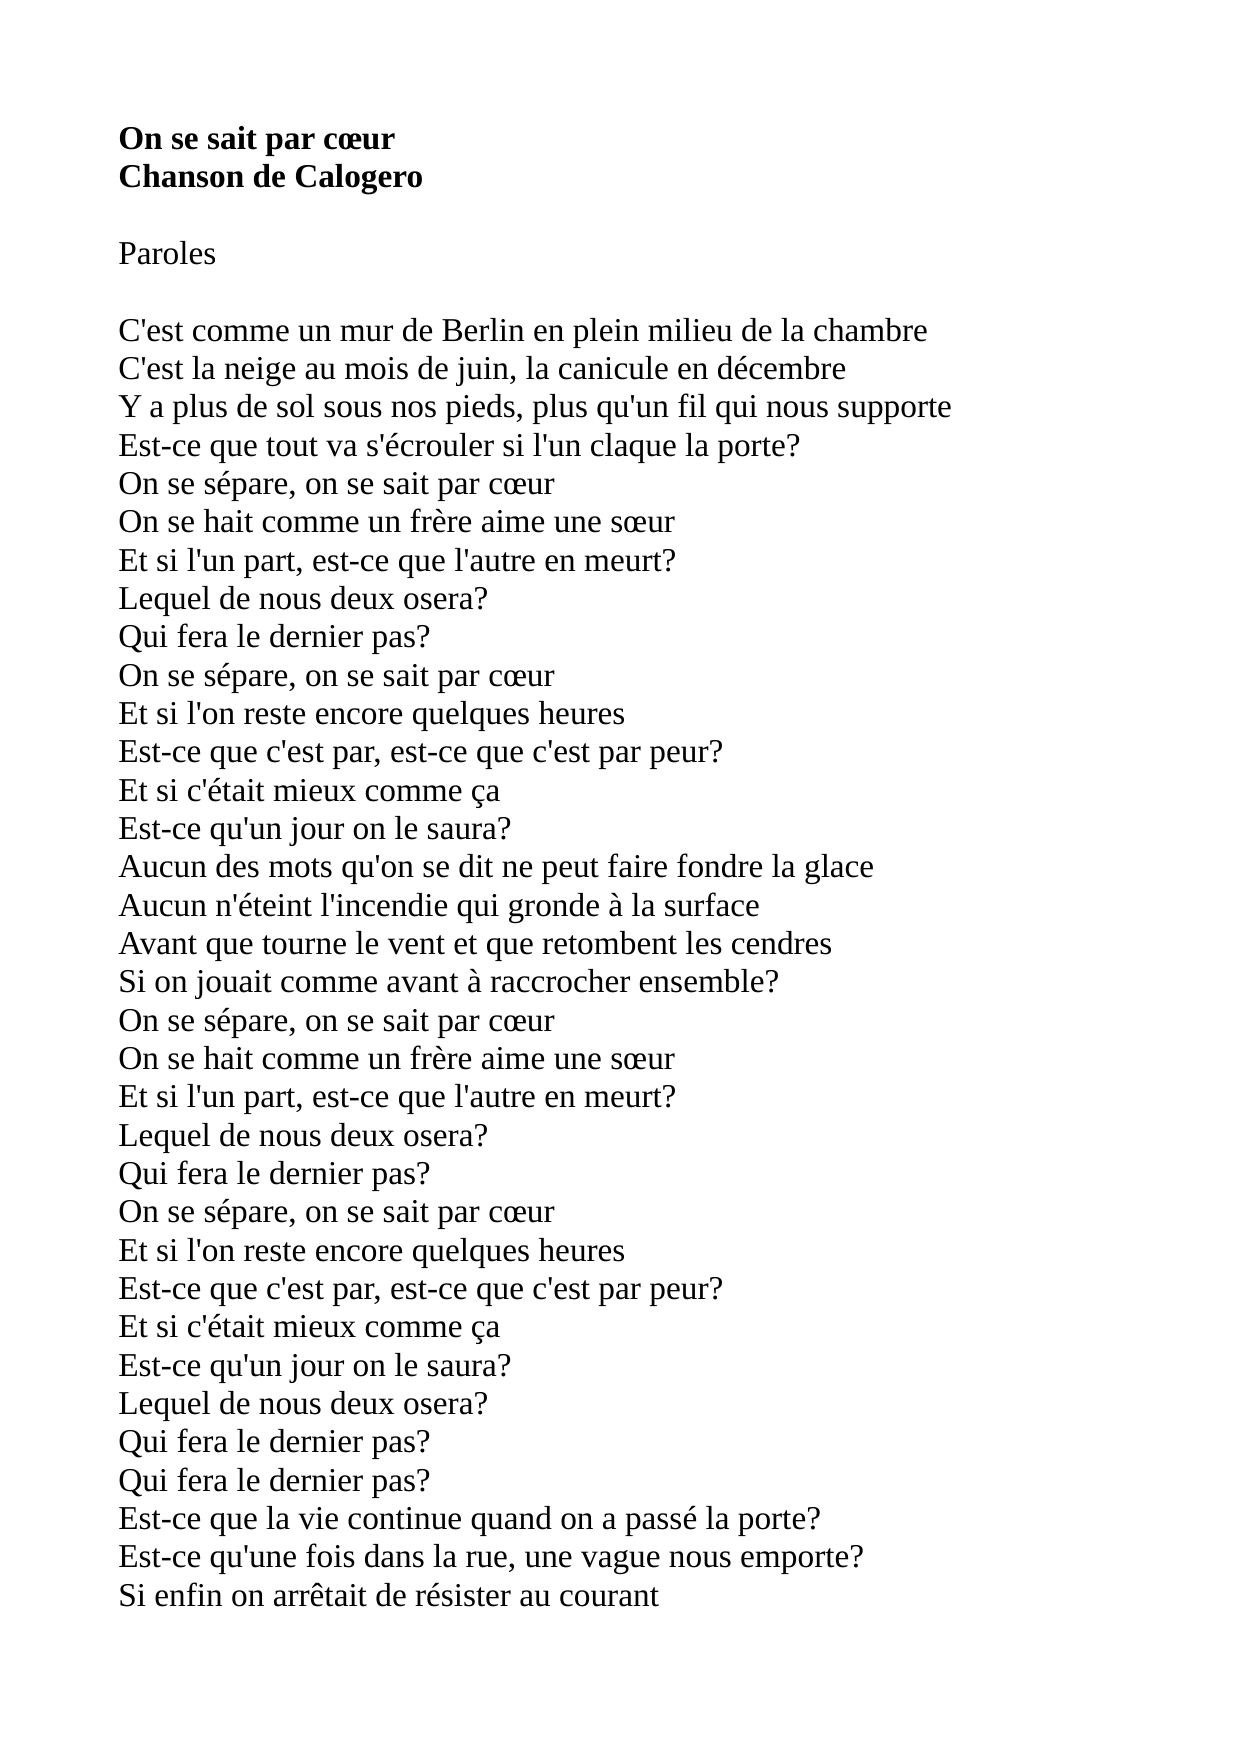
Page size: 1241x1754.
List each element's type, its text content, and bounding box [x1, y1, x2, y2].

text Qui fera le dernier pas? [118, 1153, 1122, 1191]
text Si on jouait comme avant à raccrocher ensemble? [118, 961, 1122, 1000]
text On se hait comme un frère aime une sœur [118, 1038, 1122, 1076]
text Paroles [118, 233, 1122, 310]
text Chanson de Calogero [118, 156, 1122, 233]
text Et si c'était mieux comme ça [118, 1306, 1122, 1345]
text Et si l'on reste encore quelques heures [118, 1230, 1122, 1268]
text Lequel de nous deux osera? [118, 578, 1122, 616]
text Aucun n'éteint l'incendie qui gronde à la surface [118, 885, 1122, 923]
text On se sépare, on se sait par cœur [118, 463, 1122, 501]
text On se sépare, on se sait par cœur [118, 1000, 1122, 1038]
text C'est la neige au mois de juin, la canicule en décembre [118, 348, 1122, 386]
text Est-ce qu'une fois dans la rue, une vague nous emporte? [118, 1536, 1122, 1575]
text Et si c'était mieux comme ça [118, 770, 1122, 808]
text Y a plus de sol sous nos pieds, plus qu'un fil qui nous supporte [118, 386, 1122, 425]
text On se sépare, on se sait par cœur [118, 655, 1122, 693]
text Lequel de nous deux osera? [118, 1115, 1122, 1153]
text Lequel de nous deux osera? [118, 1383, 1122, 1421]
text Qui fera le dernier pas? [118, 616, 1122, 655]
text Et si l'on reste encore quelques heures [118, 693, 1122, 731]
text Et si l'un part, est-ce que l'autre en meurt? [118, 540, 1122, 578]
text On se sépare, on se sait par cœur [118, 1191, 1122, 1230]
text Est-ce que c'est par, est-ce que c'est par peur? [118, 1268, 1122, 1306]
text Si enfin on arrêtait de résister au courant [118, 1575, 1122, 1613]
text Avant que tourne le vent et que retombent les cendres [118, 923, 1122, 961]
text Est-ce que la vie continue quand on a passé la porte? [118, 1498, 1122, 1536]
text Et si l'un part, est-ce que l'autre en meurt? [118, 1076, 1122, 1115]
text Aucun des mots qu'on se dit ne peut faire fondre la glace [118, 846, 1122, 885]
text C'est comme un mur de Berlin en plein milieu de la chambre [118, 310, 1122, 348]
text Qui fera le dernier pas? [118, 1421, 1122, 1460]
text Est-ce que c'est par, est-ce que c'est par peur? [118, 731, 1122, 770]
text Est-ce qu'un jour on le saura? [118, 808, 1122, 846]
text On se hait comme un frère aime une sœur [118, 501, 1122, 540]
text Est-ce que tout va s'écrouler si l'un claque la porte? [118, 425, 1122, 463]
text Qui fera le dernier pas? [118, 1460, 1122, 1498]
text Est-ce qu'un jour on le saura? [118, 1345, 1122, 1383]
text On se sait par cœur [118, 118, 1122, 156]
